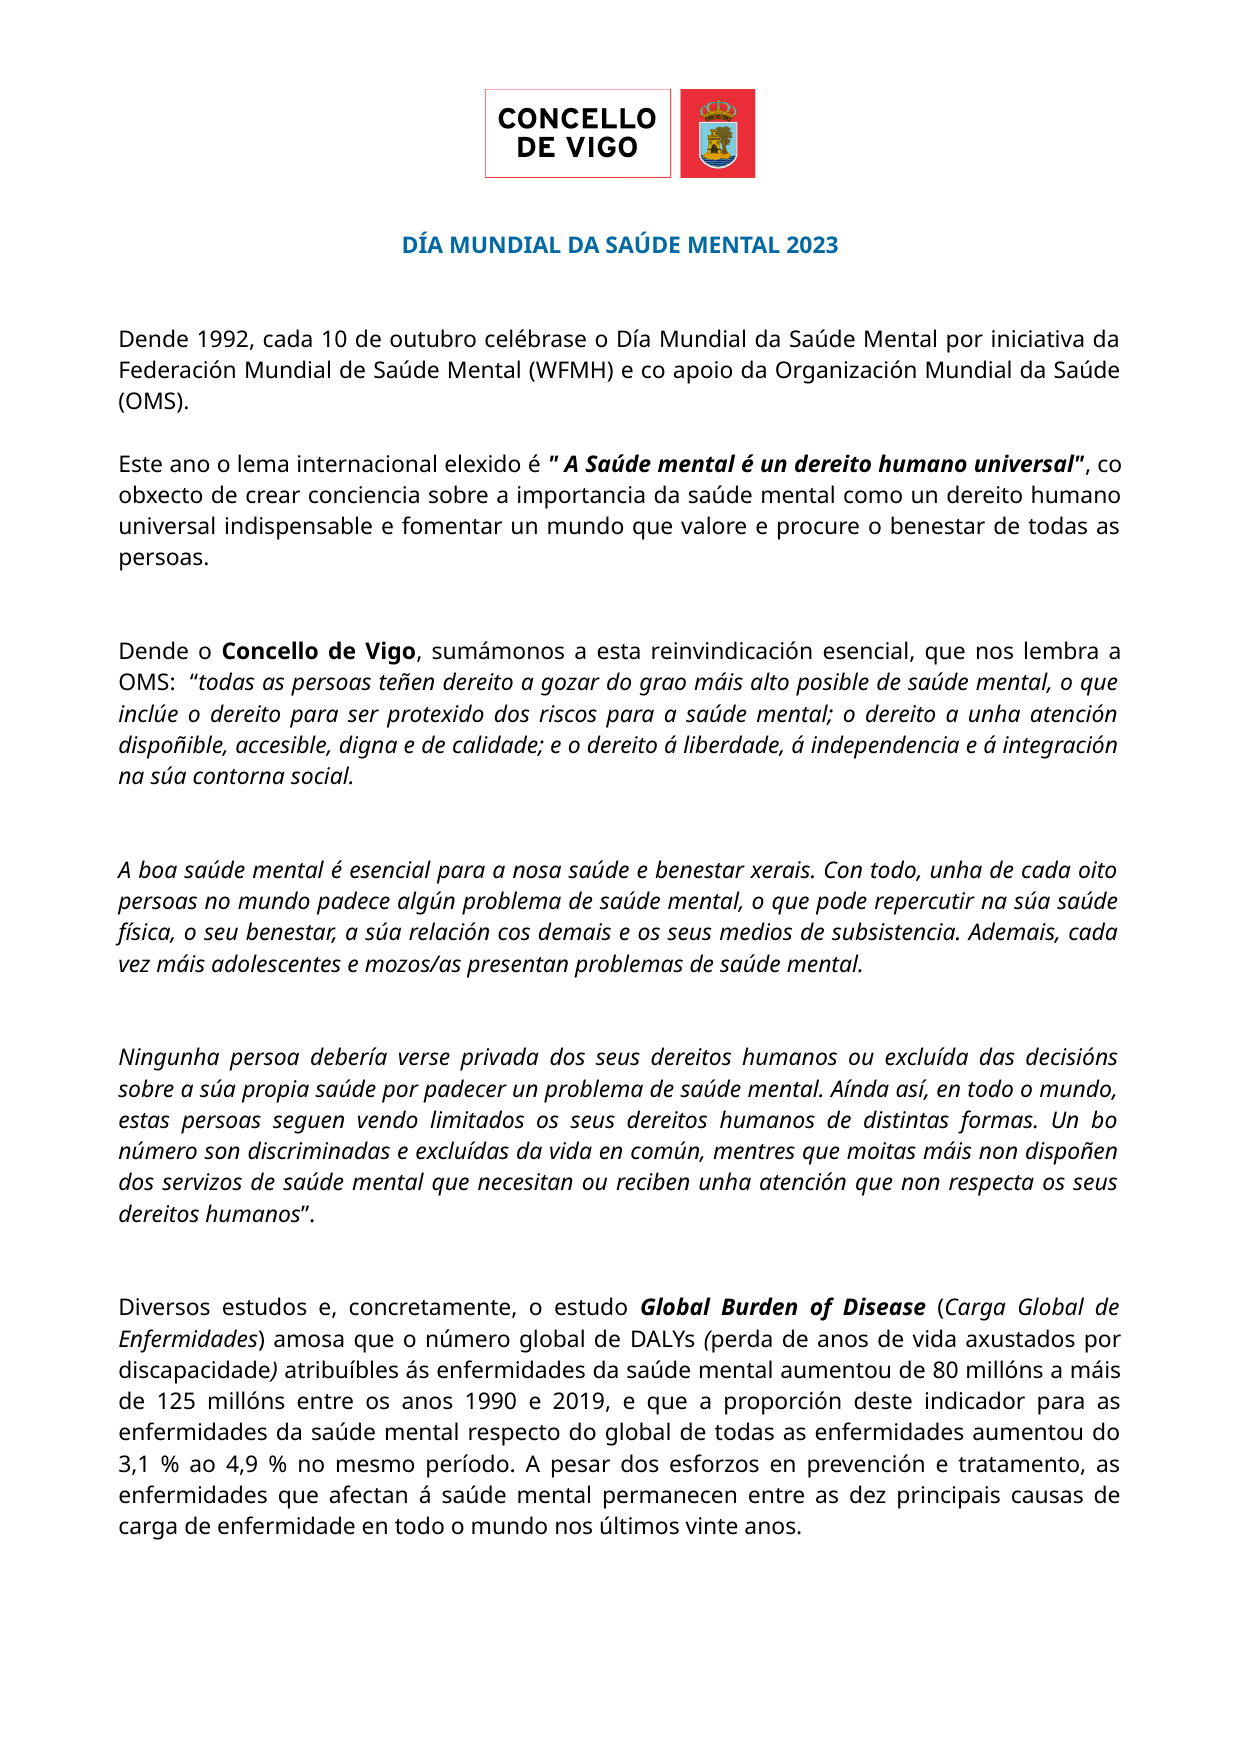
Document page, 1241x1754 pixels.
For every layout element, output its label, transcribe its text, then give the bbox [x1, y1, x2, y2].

text Dende o Concello de Vigo, sumámonos a esta reinvindicación esencial, que nos lembra a OMS: “todas as persoas teñen dereito a gozar do grao máis alto posible de saúde mental, o que inclúe o dereito para ser protexido dos riscos para a saúde mental; o dereito a unha atención dispoñible, accesible, digna e de calidade; e o dereito á liberdade, á independencia e á integración na súa contorna social. [118, 635, 1122, 791]
text Este ano o lema internacional elexido é " A Saúde mental é un dereito humano universal", co obxecto de crear conciencia sobre a importancia da saúde mental como un dereito humano universal indispensable e fomentar un mundo que valore e procure o benestar de todas as persoas. [118, 448, 1122, 573]
text Dende 1992, cada 10 de outubro celébrase o Día Mundial da Saúde Mental por iniciativa da Federación Mundial de Saúde Mental (WFMH) e co apoio da Organización Mundial da Saúde (OMS). [118, 323, 1122, 416]
text A boa saúde mental é esencial para a nosa saúde e benestar xerais. Con todo, unha de cada oito persoas no mundo padece algún problema de saúde mental, o que pode repercutir na súa saúde física, o seu benestar, a súa relación cos demais e os seus medios de subsistencia. Ademais, cada vez máis adolescentes e mozos/as presentan problemas de saúde mental. [118, 854, 1122, 979]
text Diversos estudos e, concretamente, o estudo Global Burden of Disease (Carga Global de Enfermidades) amosa que o número global de DALYs (perda de anos de vida axustados por discapacidade) atribuíbles ás enfermidades da saúde mental aumentou de 80 millóns a máis de 125 millóns entre os anos 1990 e 2019, e que a proporción deste indicador para as enfermidades da saúde mental respecto do global de todas as enfermidades aumentou do 3,1 % ao 4,9 % no mesmo período. A pesar dos esforzos en prevención e tratamento, as enfermidades que afectan á saúde mental permanecen entre as dez principais causas de carga de enfermidade en todo o mundo nos últimos vinte anos. [118, 1291, 1122, 1541]
text DÍA MUNDIAL DA SAÚDE MENTAL 2023 [118, 229, 1122, 260]
text Ningunha persoa debería verse privada dos seus dereitos humanos ou excluída das decisións sobre a súa propia saúde por padecer un problema de saúde mental. Aínda así, en todo o mundo, estas persoas seguen vendo limitados os seus dereitos humanos de distintas formas. Un bo número son discriminadas e excluídas da vida en común, mentres que moitas máis non dispoñen dos servizos de saúde mental que necesitan ou reciben unha atención que non respecta os seus dereitos humanos”. [118, 1041, 1122, 1229]
